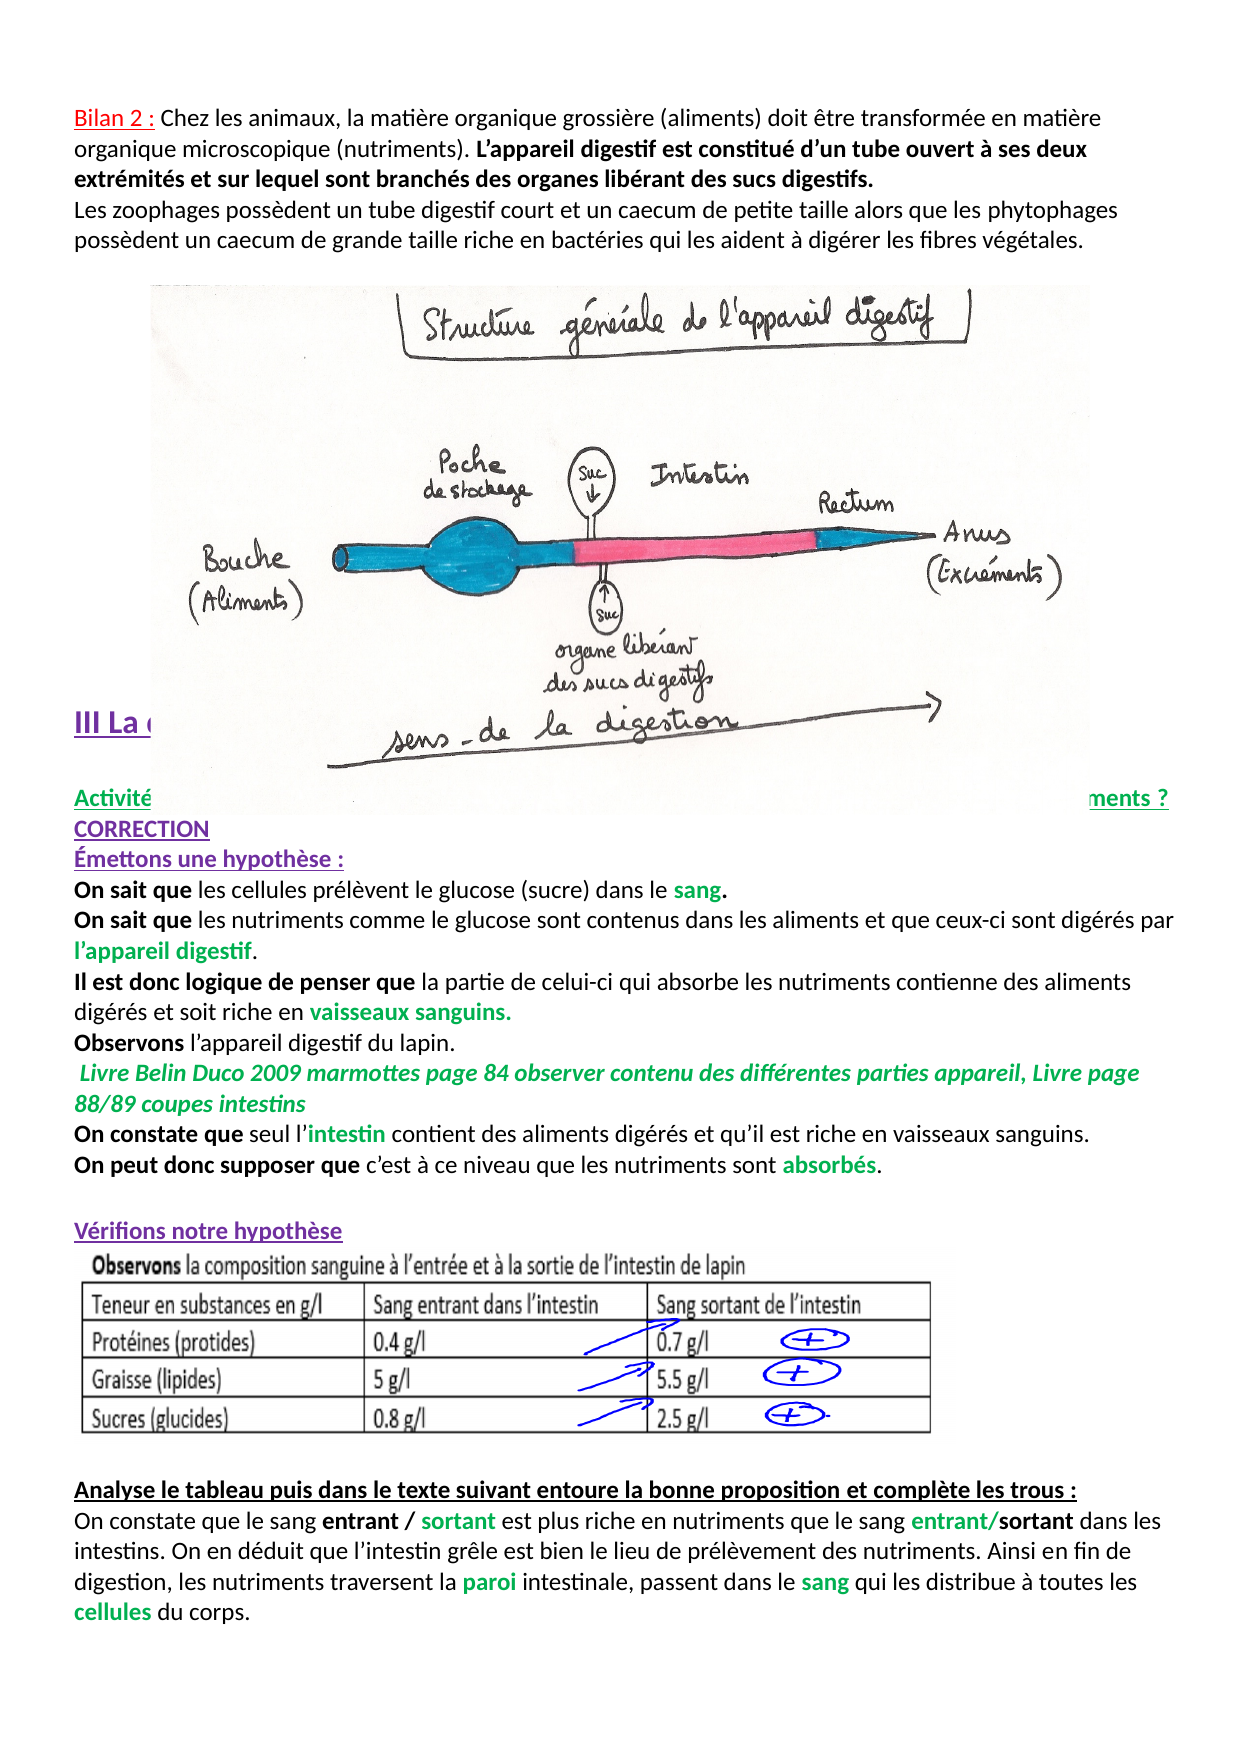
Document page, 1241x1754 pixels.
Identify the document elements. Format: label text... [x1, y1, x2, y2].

text On constate que seul l’intestin contient des aliments digérés et qu’il est riche en vaisseaux sanguins. [74, 1118, 1196, 1149]
text On sait que les cellules prélèvent le glucose (sucre) dans le sang. [74, 874, 1196, 905]
text III La distribution des nutriments aux organes consommateurs [1090, 701, 1196, 742]
text Émettons une hypothèse : [74, 844, 1196, 874]
text Bilan 2 : Chez les animaux, la matière organique grossière (aliments) doit être transformée en matière organique microscopique (nutriments). L’appareil digestif est constitué d’un tube ouvert à ses deux extrémités et sur lequel sont branchés des organes libérant des sucs digestifs. [74, 102, 1196, 194]
text Vérifions notre hypothèse [74, 1215, 1196, 1246]
text Activité 3 a : Quelle partie de l’appareil digestif absorbe les nutriments issus de la digestion des aliments ? [1090, 783, 1196, 813]
text On sait que les nutriments comme le glucose sont contenus dans les aliments et que ceux-ci sont digérés par l’appareil digestif. [74, 905, 1196, 966]
text Les zoophages possèdent un tube digestif court et un caecum de petite taille alors que les phytophages possèdent un caecum de grande taille riche en bactéries qui les aident à digérer les fibres végétales. [74, 194, 1196, 255]
text On constate que le sang entrant / sortant est plus riche en nutriments que le sang entrant/sortant dans les intestins. On en déduit que l’intestin grêle est bien le lieu de prélèvement des nutriments. Ainsi en fin de digestion, les nutriments traversent la paroi intestinale, passent dans le sang qui les distribue à toutes les cellules du corps. [74, 1505, 1196, 1627]
text Il est donc logique de penser que la partie de celui-ci qui absorbe les nutriments contienne des aliments digérés et soit riche en vaisseaux sanguins. [74, 966, 1196, 1027]
text III La distribution des nutriments aux organes consommateurs [74, 701, 150, 736]
text Observons l’appareil digestif du lapin. [74, 1027, 1196, 1057]
text On peut donc supposer que c’est à ce niveau que les nutriments sont absorbés. [74, 1149, 1196, 1179]
text Analyse le tableau puis dans le texte suivant entoure la bonne proposition et complète les trous : [74, 1474, 1196, 1505]
text CORRECTION [74, 813, 1196, 844]
text Livre Belin Duco 2009 marmottes page 84 observer contenu des différentes parties appareil, Livre page 88/89 coupes intestins [74, 1057, 1196, 1118]
